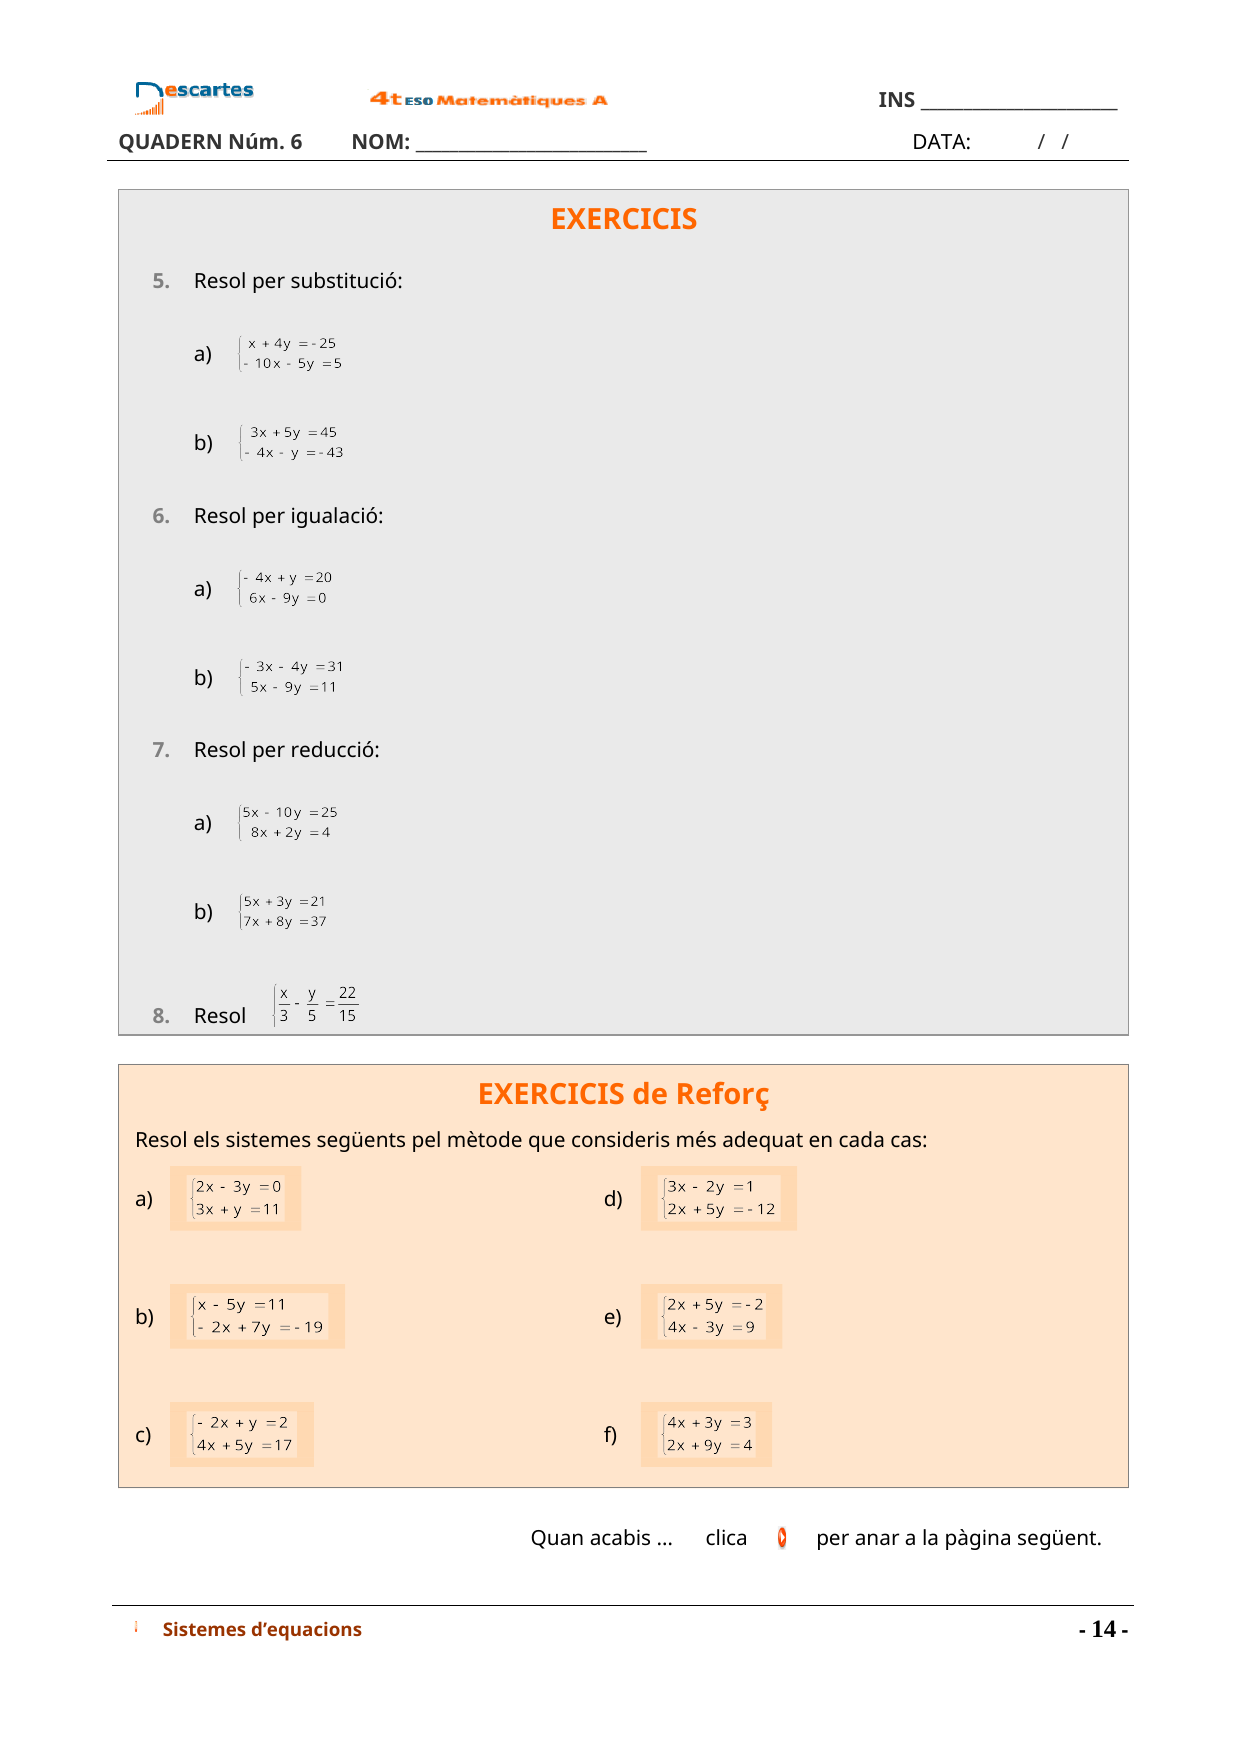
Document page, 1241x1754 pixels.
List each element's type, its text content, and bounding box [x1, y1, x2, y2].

subtitle EXERCICIS de Reforç [135, 1073, 1112, 1113]
text EXERCICIS [135, 198, 1113, 238]
picture [134, 82, 257, 115]
list Resol [170, 970, 1113, 1026]
text a) [170, 792, 1113, 853]
list Resol per substitució: [170, 266, 1113, 295]
text a) [170, 558, 1113, 618]
table_header [754, 1517, 810, 1558]
text b) [170, 412, 1113, 473]
text b) [170, 647, 1113, 707]
table_header Quan acabis … [112, 1517, 679, 1558]
text Resol els sistemes següents pel mètode que consideris més adequat en cada cas: [135, 1125, 1112, 1154]
text a) d) [135, 1166, 1112, 1231]
picture [777, 1526, 787, 1550]
table_header per anar a la pàgina següent. [810, 1517, 1134, 1558]
picture [134, 1620, 138, 1632]
table_header clica [679, 1517, 754, 1558]
text a) [170, 323, 1113, 384]
text c) f) [135, 1402, 1112, 1467]
list Resol per reducció: [170, 736, 1113, 764]
text b) [170, 881, 1113, 942]
text b) e) [135, 1284, 1112, 1349]
list Resol per igualació: [170, 501, 1113, 529]
